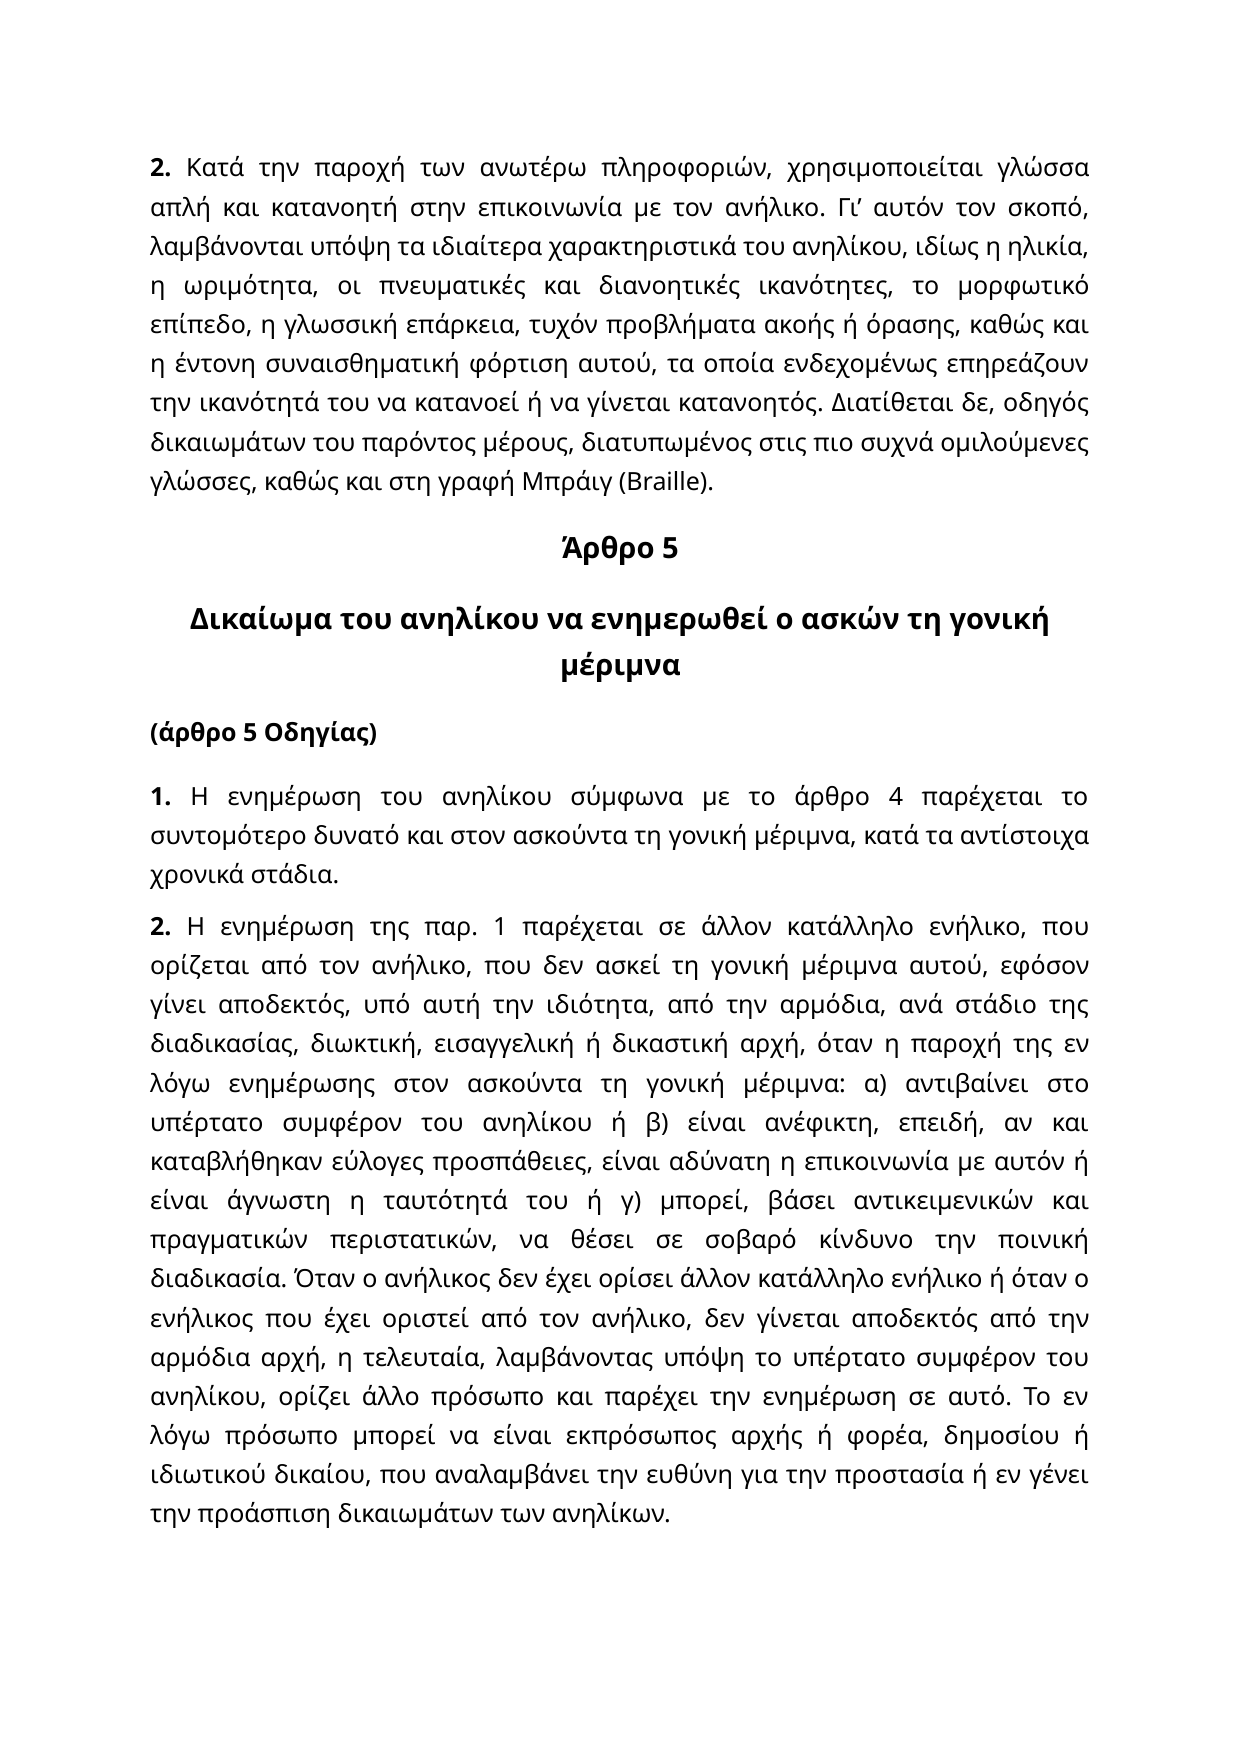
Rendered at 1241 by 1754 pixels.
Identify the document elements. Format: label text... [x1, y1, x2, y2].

subtitle Δικαίωμα του ανηλίκου να ενημερωθεί ο ασκών τη γονική μέριμνα [150, 598, 1090, 683]
subtitle Άρθρο 5 [150, 527, 1090, 567]
text (άρθρο 5 Οδηγίας) [150, 714, 1090, 748]
text 2. Κατά την παροχή των ανωτέρω πληροφοριών, χρησιμοποιείται γλώσσα απλή και κατανοητή στην επικοινωνία με τον ανήλικο. Γι’ αυτόν τον σκοπό, λαμβάνονται υπόψη τα ιδιαίτερα χαρακτηριστικά του ανηλίκου, ιδίως η ηλικία, η ωριμότητα, οι πνευματικές και διανοητικές ικανότητες, το μορφωτικό επίπεδο, η γλωσσική επάρκεια, τυχόν προβλήματα ακοής ή όρασης, καθώς και η έντονη συναισθηματική φόρτιση αυτού, τα οποία ενδεχομένως επηρεάζουν την ικανότητά του να κατανοεί ή να γίνεται κατανοητός. Διατίθεται δε, οδηγός δικαιωμάτων του παρόντος μέρους, διατυπωμένος στις πιο συχνά ομιλούμενες γλώσσες, καθώς και στη γραφή Mπράιγ (Braille). [150, 150, 1090, 497]
text 1. Η ενημέρωση του ανηλίκου σύμφωνα με το άρθρο 4 παρέχεται το συντομότερο δυνατό και στον ασκούντα τη γονική μέριμνα, κατά τα αντίστοιχα χρονικά στάδια. [150, 778, 1090, 891]
text 2. Η ενημέρωση της παρ. 1 παρέχεται σε άλλον κατάλληλο ενήλικο, που ορίζεται από τον ανήλικο, που δεν ασκεί τη γονική μέριμνα αυτού, εφόσον γίνει αποδεκτός, υπό αυτή την ιδιότητα, από την αρμόδια, ανά στάδιο της διαδικασίας, διωκτική, εισαγγελική ή δικαστική αρχή, όταν η παροχή της εν λόγω ενημέρωσης στον ασκούντα τη γονική μέριμνα: α) αντιβαίνει στο υπέρτατο συμφέρον του ανηλίκου ή β) είναι ανέφικτη, επειδή, αν και καταβλήθηκαν εύλογες προσπάθειες, είναι αδύνατη η επικοινωνία με αυτόν ή είναι άγνωστη η ταυτότητά του ή γ) μπορεί, βάσει αντικειμενικών και πραγματικών περιστατικών, να θέσει σε σοβαρό κίνδυνο την ποινική διαδικασία. Όταν ο ανήλικος δεν έχει ορίσει άλλον κατάλληλο ενήλικο ή όταν ο ενήλικος που έχει οριστεί από τον ανήλικο, δεν γίνεται αποδεκτός από την αρμόδια αρχή, η τελευταία, λαμβάνοντας υπόψη το υπέρτατο συμφέρον του ανηλίκου, ορίζει άλλο πρόσωπο και παρέχει την ενημέρωση σε αυτό. Το εν λόγω πρόσωπο μπορεί να είναι εκπρόσωπος αρχής ή φορέα, δημοσίου ή ιδιωτικού δικαίου, που αναλαμβάνει την ευθύνη για την προστασία ή εν γένει την προάσπιση δικαιωμάτων των ανηλίκων. [150, 908, 1090, 1530]
